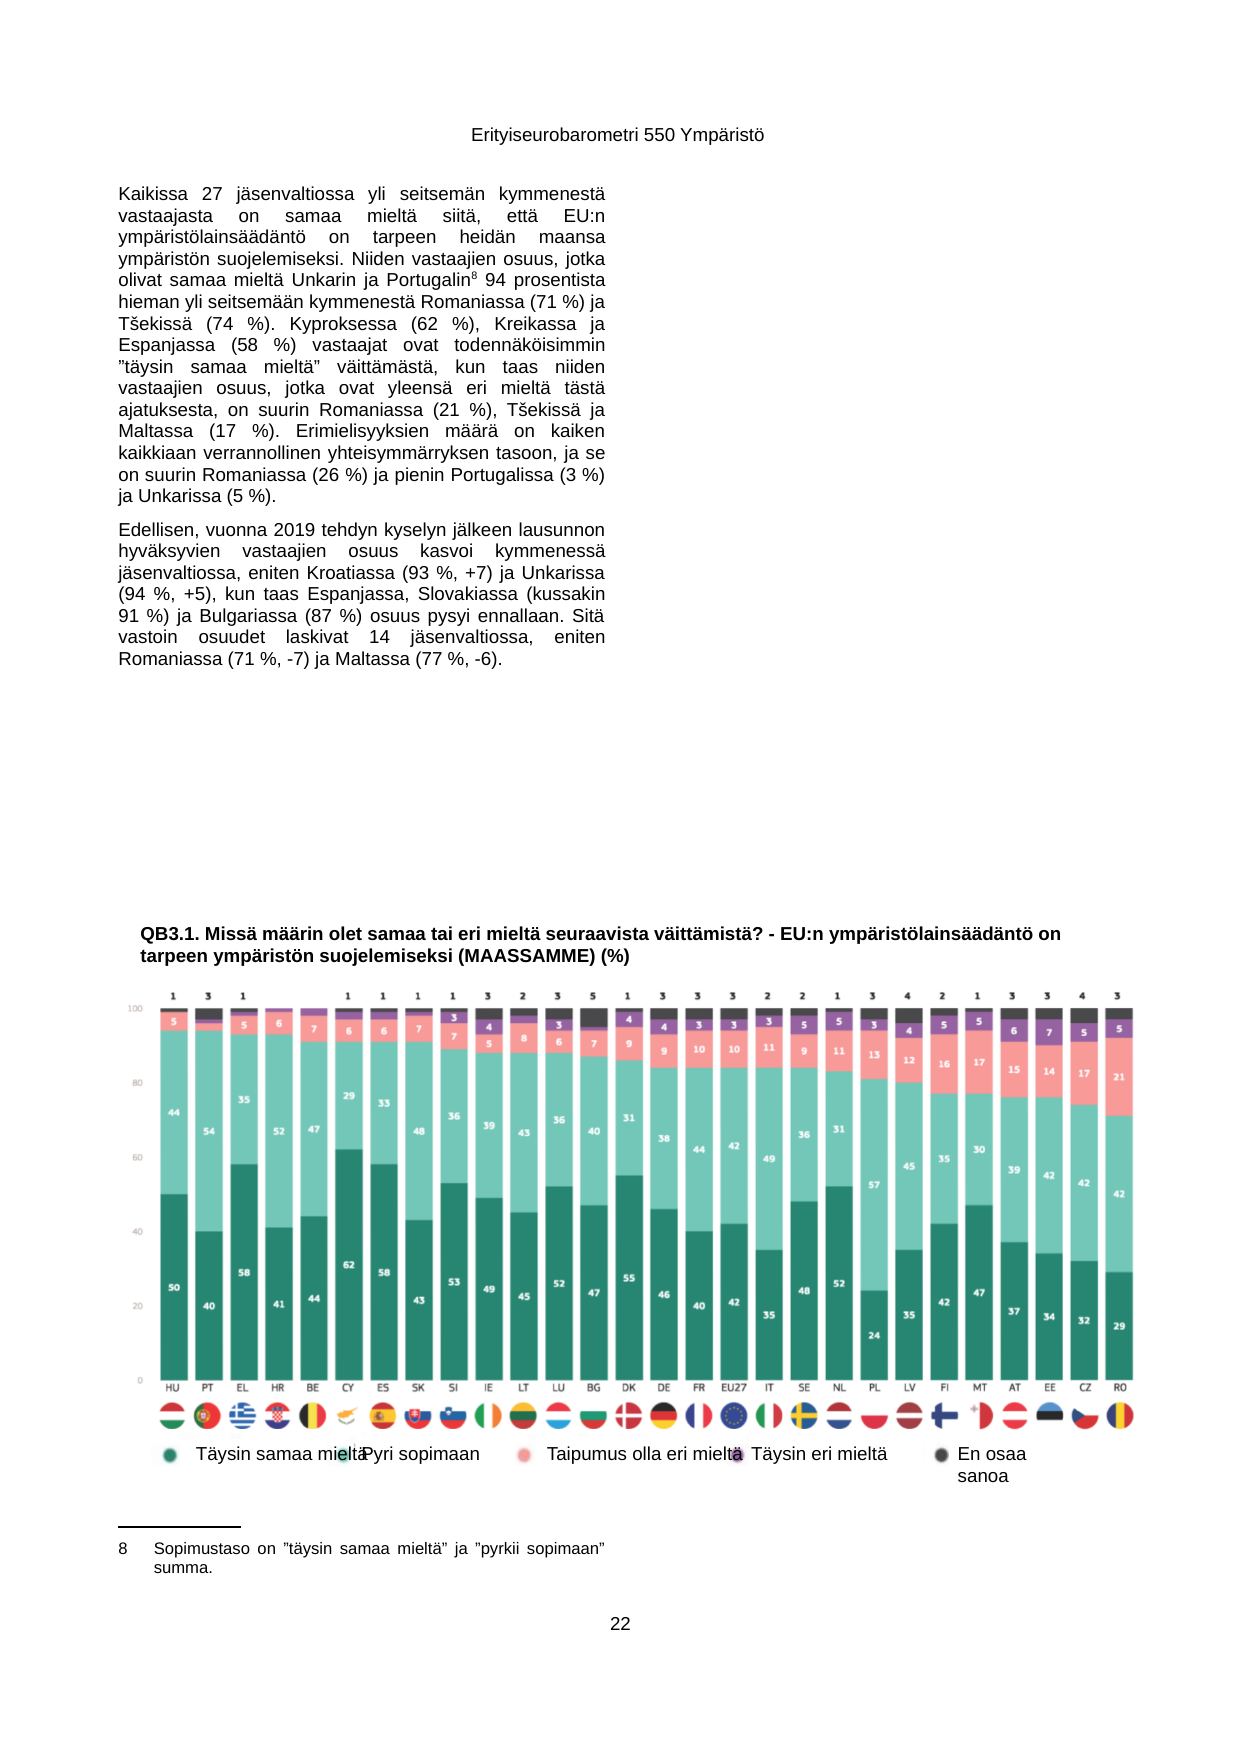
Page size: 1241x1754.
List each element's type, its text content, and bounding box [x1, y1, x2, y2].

text Edellisen, vuonna 2019 tehdyn kyselyn jälkeen lausunnon hyväksyvien vastaajien osuus kasvoi kymmenessä jäsenvaltiossa, eniten Kroatiassa (93 %, +7) ja Unkarissa (94 %, +5), kun taas Espanjassa, Slovakiassa (kussakin 91 %) ja Bulgariassa (87 %) osuus pysyi ennallaan. Sitä vastoin osuudet laskivat 14 jäsenvaltiossa, eniten Romaniassa (71 %, -7) ja Maltassa (77 %, -6). [118, 518, 605, 669]
picture [122, 987, 1145, 1469]
text Kaikissa 27 jäsenvaltiossa yli seitsemän kymmenestä vastaajasta on samaa mieltä siitä, että EU:n ympäristölainsäädäntö on tarpeen heidän maansa ympäristön suojelemiseksi. Niiden vastaajien osuus, jotka olivat samaa mieltä Unkarin ja Portugalin 94 prosentista hieman yli seitsemään kymmenestä Romaniassa (71 %) ja Tšekissä (74 %). Kyproksessa (62 %), Kreikassa ja Espanjassa (58 %) vastaajat ovat todennäköisimmin ”täysin samaa mieltä” väittämästä, kun taas niiden vastaajien osuus, jotka ovat yleensä eri mieltä tästä ajatuksesta, on suurin Romaniassa (21 %), Tšekissä ja Maltassa (17 %). Erimielisyyksien määrä on kaiken kaikkiaan verrannollinen yhteisymmärryksen tasoon, ja se on suurin Romaniassa (26 %) ja pienin Portugalissa (3 %) ja Unkarissa (5 %). [118, 183, 605, 506]
text Sopimustaso on ”täysin samaa mieltä” ja ”pyrkii sopimaan” summa. [118, 1538, 605, 1577]
